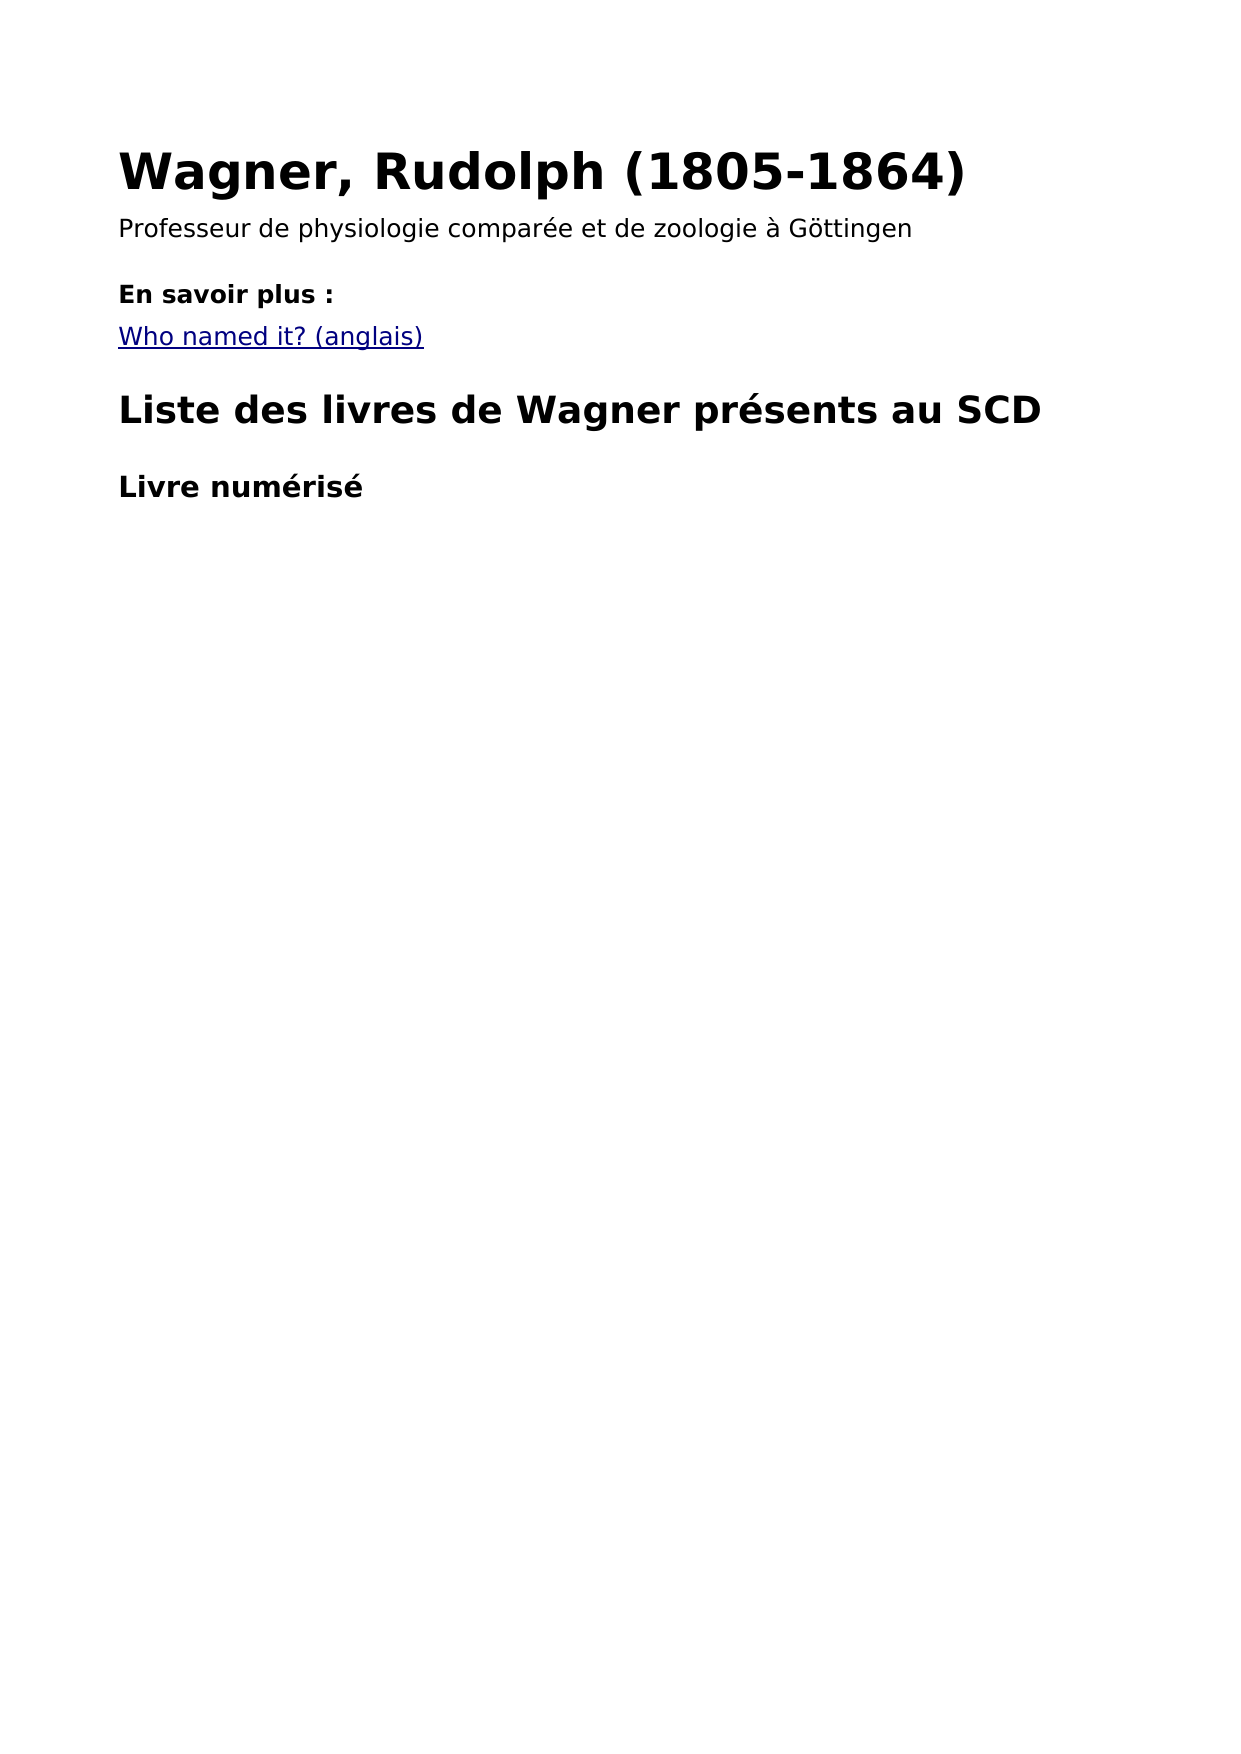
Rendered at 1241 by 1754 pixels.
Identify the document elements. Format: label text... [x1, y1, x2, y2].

subtitle Livre numérisé [118, 470, 1122, 504]
text Who named it? (anglais) [118, 322, 1122, 351]
subtitle Wagner, Rudolph (1805-1864) [118, 143, 1122, 201]
subtitle Liste des livres de Wagner présents au SCD [118, 389, 1122, 432]
subtitle En savoir plus : [118, 281, 1122, 310]
text Professeur de physiologie comparée et de zoologie à Göttingen [118, 214, 1122, 243]
